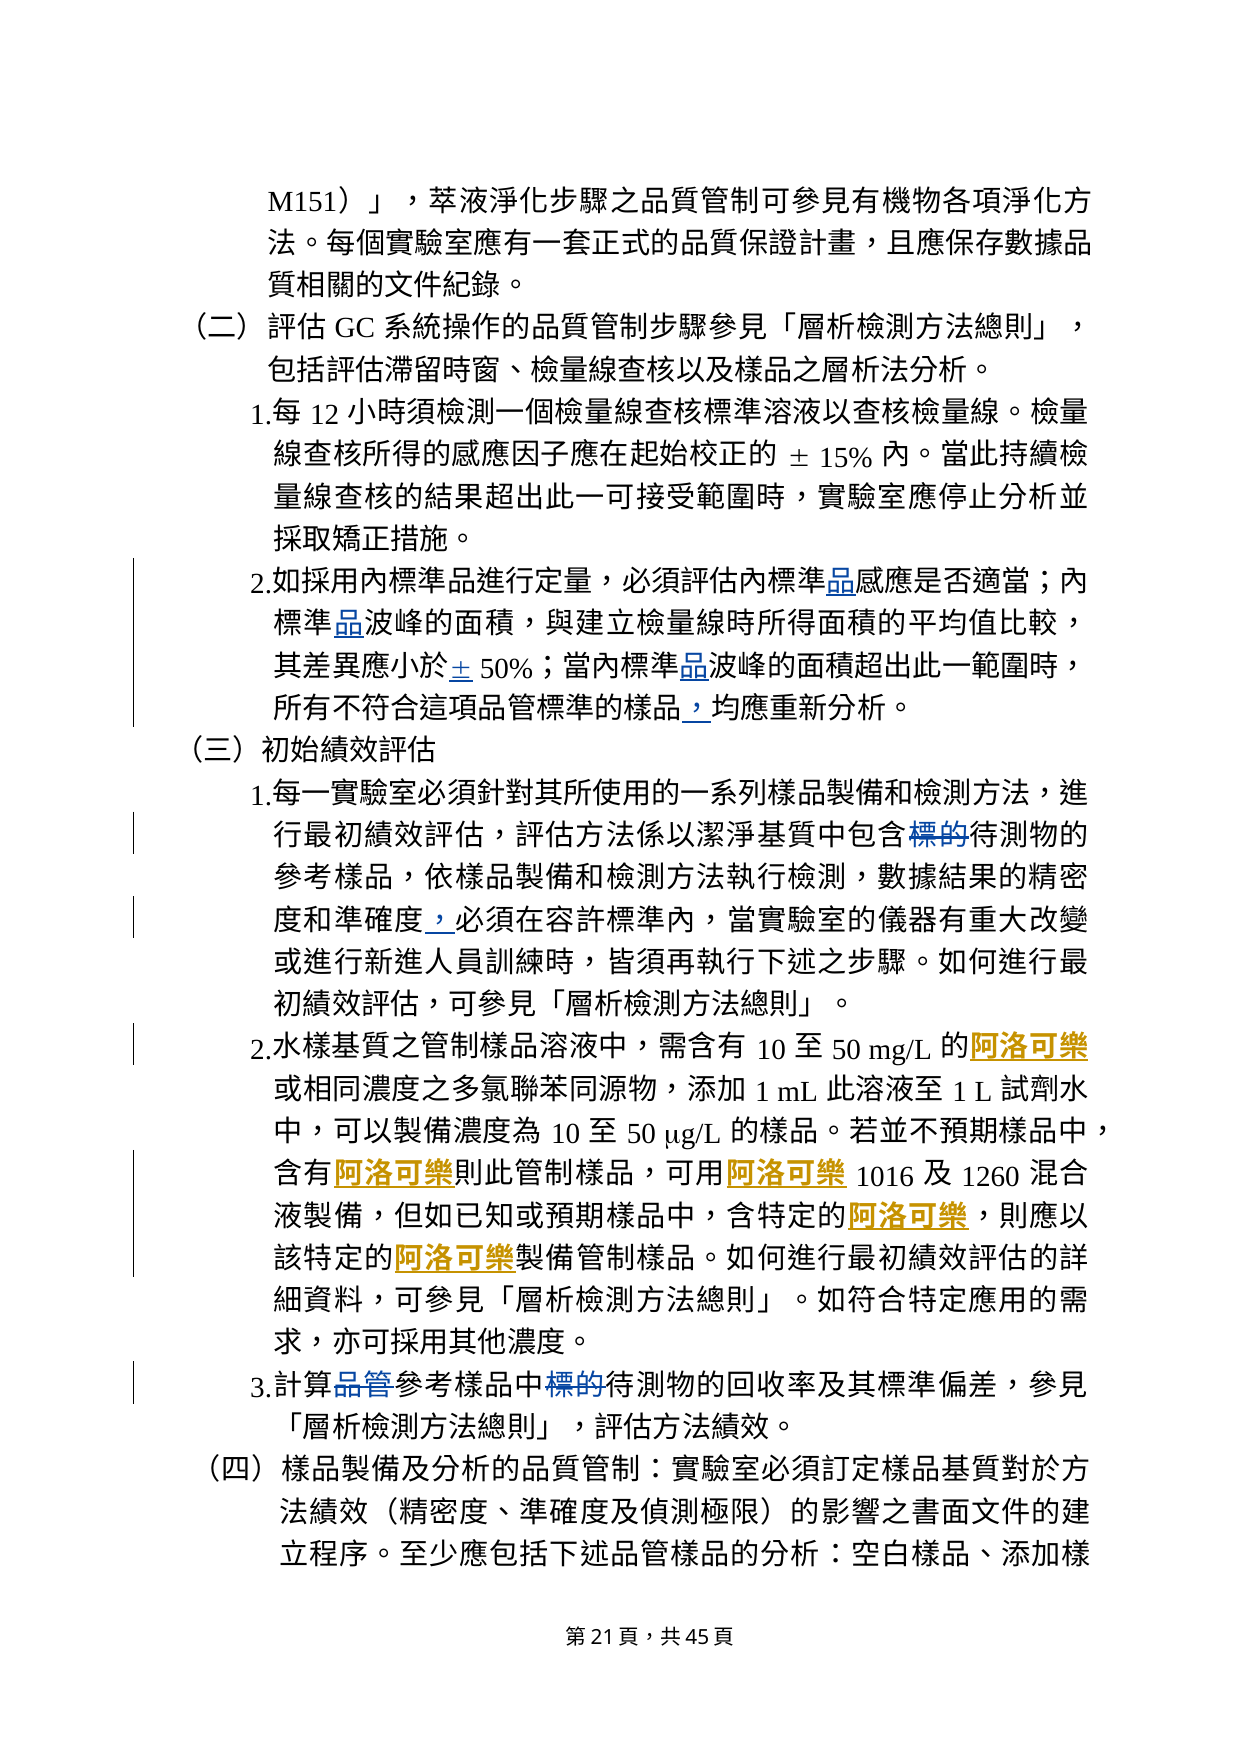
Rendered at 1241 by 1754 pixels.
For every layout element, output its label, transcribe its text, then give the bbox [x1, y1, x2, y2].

subtitle 1.每一實驗室必須針對其所使用的一系列樣品製備和檢測方法，進行最初績效評估，評估方法係以潔淨基質中包含待測物的參考樣品，依樣品製備和檢測方法執行檢測，數據結果的精密度和準確度，必須在容許標準內，當實驗室的儀器有重大改變或進行新進人員訓練時，皆須再執行下述之步驟。如何進行最初績效評估，可參見「層析檢測方法總則」。 [250, 769, 1089, 1023]
subtitle 2.如採用內標準品進行定量，必須評估內標準品感應是否適當；內標準品波峰的面積，與建立檢量線時所得面積的平均值比較，其差異應小於 50%；當內標準品波峰的面積超出此一範圍時，所有不符合這項品管標準的樣品，均應重新分析。 [250, 558, 1089, 727]
subtitle （三）初始績效評估 [174, 727, 1089, 769]
subtitle 2.水樣基質之管制樣品溶液中，需含有 10 至 50 mg/L 的阿洛可樂 或相同濃度之多氯聯苯同源物，添加 1 mL 此溶液至 1 L 試劑水中，可以製備濃度為 10 至 50 g/L 的樣品。若並不預期樣品中，含有阿洛可樂則此管制樣品，可用阿洛可樂 1016 及 1260 混合液製備，但如已知或預期樣品中，含特定的阿洛可樂，則應以該特定的阿洛可樂製備管制樣品。如何進行最初績效評估的詳細資料，可參見「層析檢測方法總則」。如符合特定應用的需求，亦可採用其他濃度。 [250, 1023, 1089, 1361]
subtitle 1.每 12 小時須檢測一個檢量線查核標準溶液以查核檢量線。檢量線查核所得的感應因子應在起始校正的  15% 內。當此持續檢量線查核的結果超出此一可接受範圍時，實驗室應停止分析並採取矯正措施。 [250, 389, 1089, 558]
text （四）樣品製備及分析的品質管制：實驗室必須訂定樣品基質對於方法績效（精密度、準確度及偵測極限）的影響之書面文件的建立程序。至少應包括下述品管樣品的分析：空白樣品、添加樣 [191, 1446, 1092, 1573]
subtitle 3.計算參考樣品中待測物的回收率及其標準偏差，參見「層析檢測方法總則」，評估方法績效。 [250, 1361, 1089, 1446]
list 評估 GC 系統操作的品質管制步驟參見「層析檢測方法總則」，包括評估滯留時窗、檢量線查核以及樣品之層析法分析。 [178, 304, 1092, 389]
list M151）」，萃液淨化步驟之品質管制可參見有機物各項淨化方法。每個實驗室應有一套正式的品質保證計畫，且應保存數據品質相關的文件紀錄。 [178, 177, 1092, 304]
